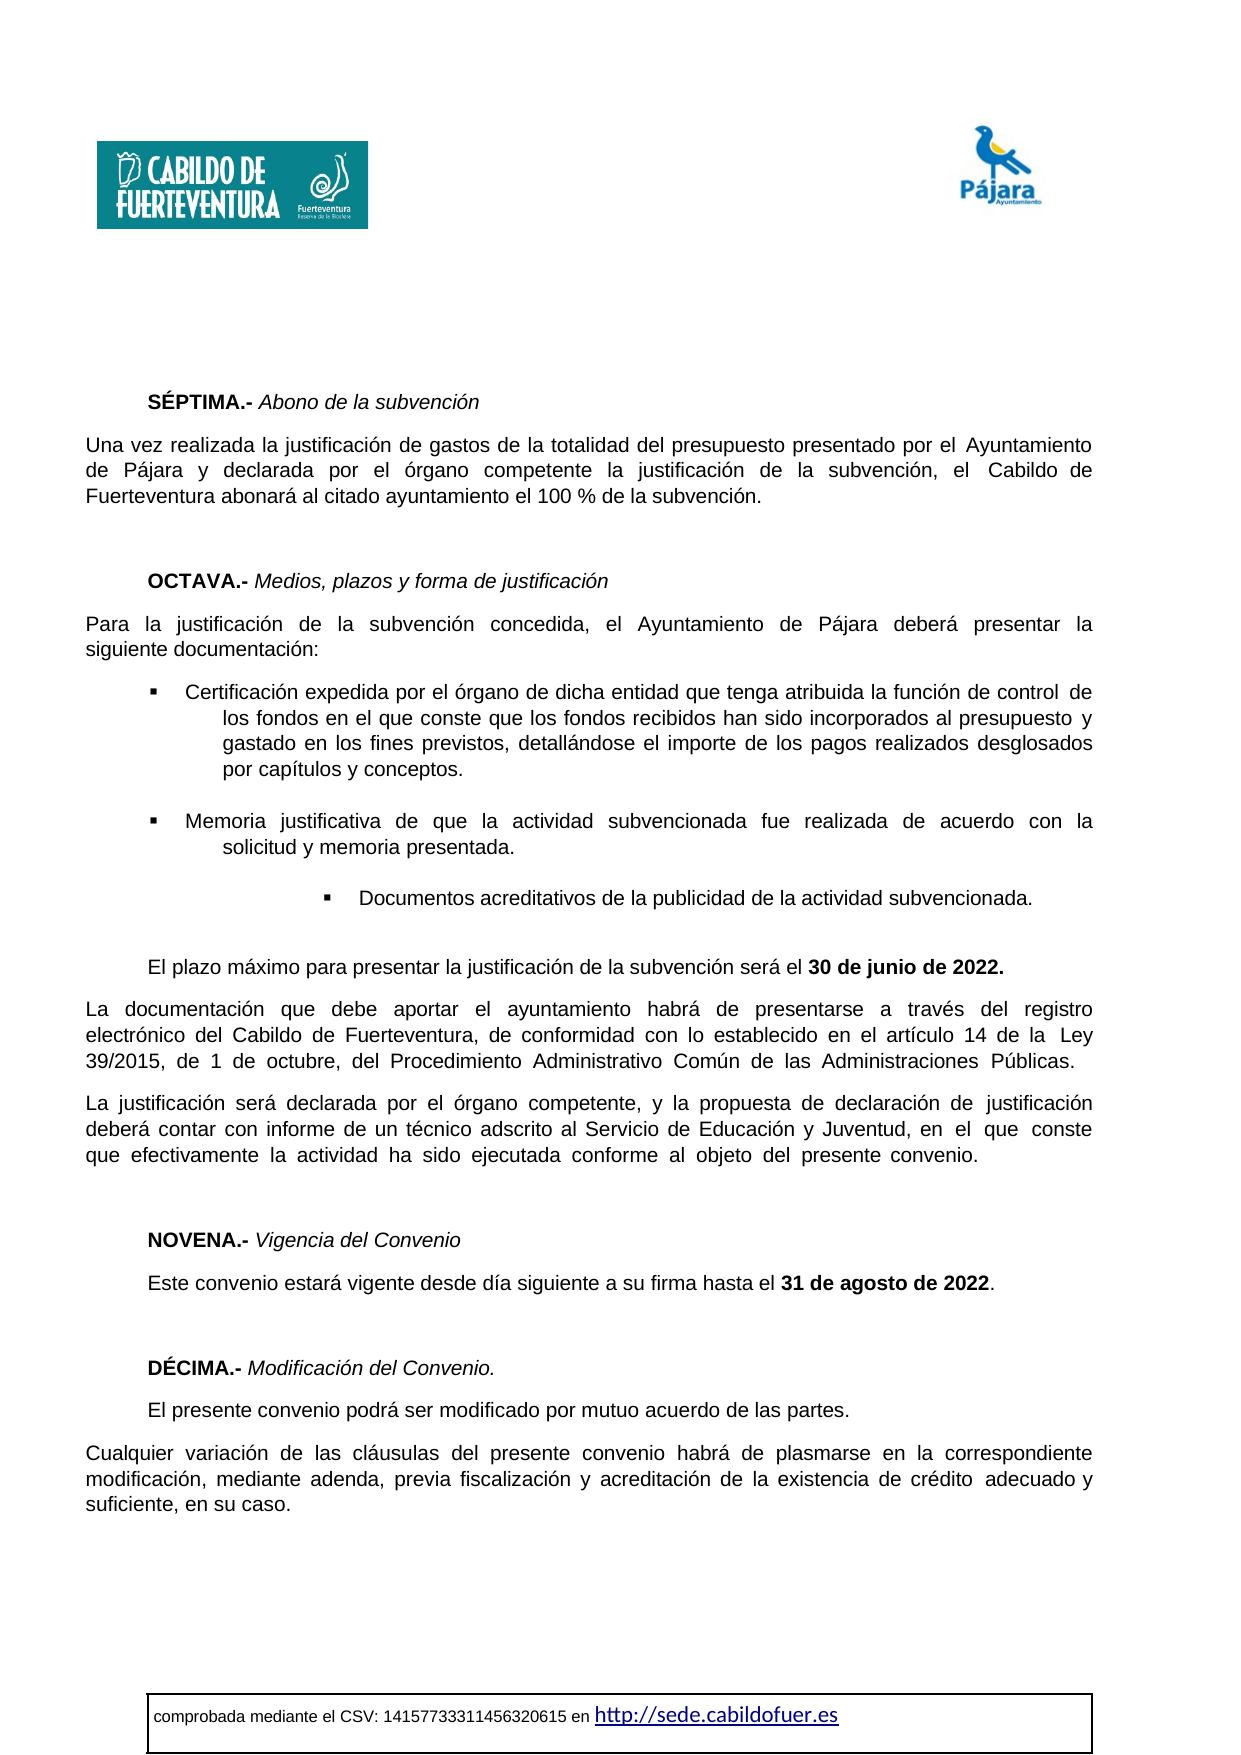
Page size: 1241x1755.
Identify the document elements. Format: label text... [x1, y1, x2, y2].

text La justificación será declarada por el órgano competente, y la propuesta de declaración de justificación deberá contar con informe de un técnico adscrito al Servicio de Educación y Juventud, en el que conste que efectivamente la actividad ha sido ejecutada conforme al objeto del presente convenio. [85, 1091, 1093, 1167]
text Una vez realizada la justificación de gastos de la totalidad del presupuesto presentado por el Ayuntamiento de Pájara y declarada por el órgano competente la justificación de la subvención, el Cabildo de Fuerteventura abonará al citado ayuntamiento el 100 % de la subvención. [85, 432, 1093, 508]
text La documentación que debe aportar el ayuntamiento habrá de presentarse a través del registro electrónico del Cabildo de Fuerteventura, de conformidad con lo establecido en el artículo 14 de la Ley 39/2015, de 1 de octubre, del Procedimiento Administrativo Común de las Administraciones Públicas. [85, 997, 1093, 1073]
list Memoria justificativa de que la actividad subvencionada fue realizada de acuerdo con la solicitud y memoria presentada. [149, 809, 1093, 858]
text El plazo máximo para presentar la justificación de la subvención será el 30 de junio de 2022. [147, 954, 1107, 978]
text OCTAVA.- Medios, plazos y forma de justificación [147, 569, 1107, 593]
text SÉPTIMA.- Abono de la subvención [147, 390, 1107, 414]
list Documentos acreditativos de la publicidad de la actividad subvencionada. [322, 886, 1107, 910]
text El presente convenio podrá ser modificado por mutuo acuerdo de las partes. [147, 1398, 1107, 1422]
text Para la justificación de la subvención concedida, el Ayuntamiento de Pájara deberá presentar la siguiente documentación: [85, 611, 1093, 661]
text DÉCIMA.- Modificación del Convenio. [147, 1356, 1107, 1379]
list Certificación expedida por el órgano de dicha entidad que tenga atribuida la función de control de los fondos en el que conste que los fondos recibidos han sido incorporados al presupuesto y gastado en los fines previstos, detallándose el importe de los pagos realizados desglosados por capítulos y conceptos. [149, 679, 1093, 781]
text NOVENA.- Vigencia del Convenio [147, 1228, 1107, 1252]
text Cualquier variación de las cláusulas del presente convenio habrá de plasmarse en la correspondiente modificación, mediante adenda, previa fiscalización y acreditación de la existencia de crédito adecuado y suficiente, en su caso. [85, 1441, 1093, 1516]
text Este convenio estará vigente desde día siguiente a su firma hasta el 31 de agosto de 2022. [147, 1271, 1107, 1294]
